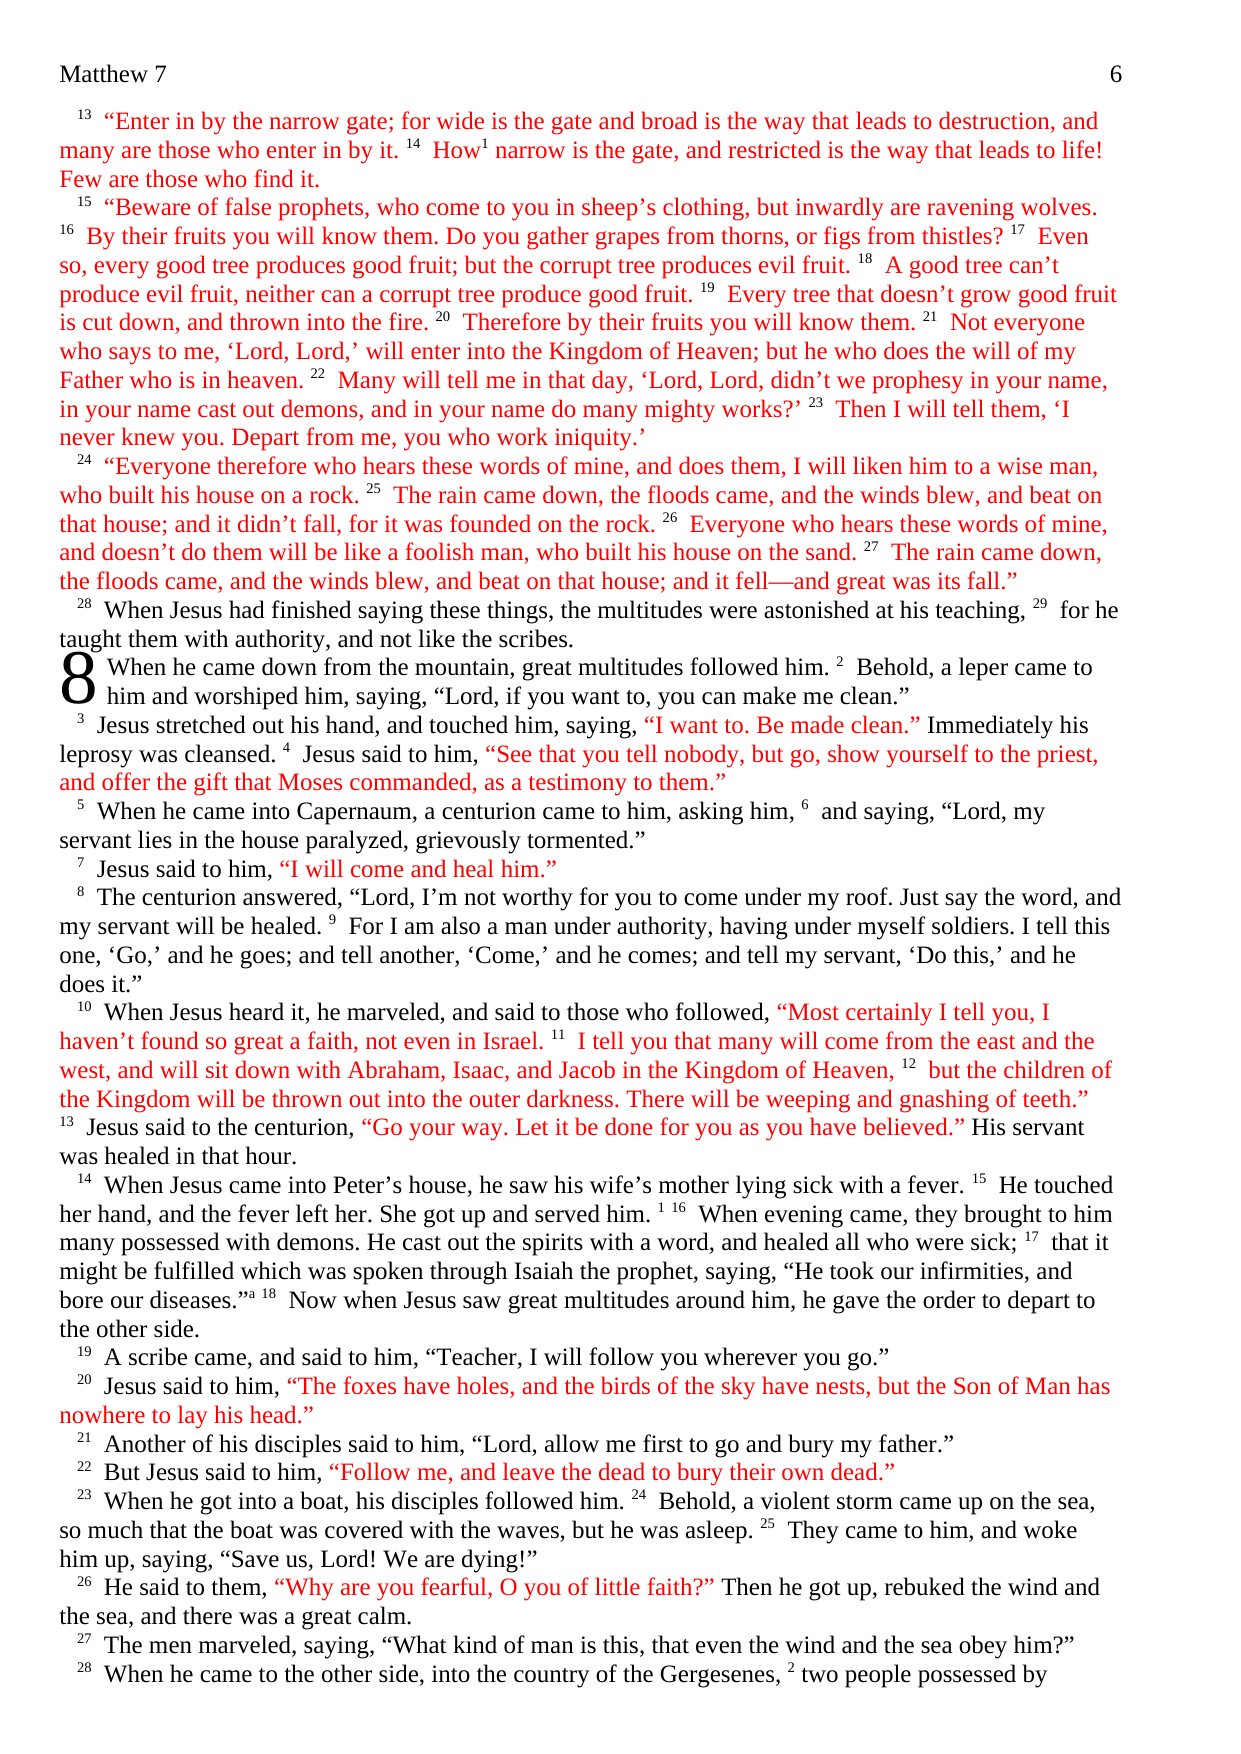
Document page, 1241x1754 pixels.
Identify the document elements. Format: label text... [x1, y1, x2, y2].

text 19 A scribe came, and said to him, “Teacher, I will follow you wherever you go.” [59, 1342, 1122, 1371]
text 13 “Enter in by the narrow gate; for wide is the gate and broad is the way that leads to destruction, and many are those who enter in by it. 14 How1 narrow is the gate, and restricted is the way that leads to life! Few are those who find it. [59, 106, 1122, 192]
text 24 “Everyone therefore who hears these words of mine, and does them, I will liken him to a wise man, who built his house on a rock. 25 The rain came down, the floods came, and the winds blew, and beat on that house; and it didn’t fall, for it was founded on the rock. 26 Everyone who hears these words of mine, and doesn’t do them will be like a foolish man, who built his house on the sand. 27 The rain came down, the floods came, and the winds blew, and beat on that house; and it fell—and great was its fall.” [59, 451, 1122, 595]
text 28 When he came to the other side, into the country of the Gergesenes, 2 two people possessed by [59, 1659, 1122, 1687]
text 20 Jesus said to him, “The foxes have holes, and the birds of the sky have nests, but the Son of Man has nowhere to lay his head.” [59, 1371, 1122, 1429]
text 28 When Jesus had finished saying these things, the multitudes were astonished at his teaching, 29 for he taught them with authority, and not like the scribes. [59, 595, 1122, 652]
text 22 But Jesus said to him, “Follow me, and leave the dead to bury their own dead.” [59, 1457, 1122, 1486]
text 8 The centurion answered, “Lord, I’m not worthy for you to come under my roof. Just say the word, and my servant will be healed. 9 For I am also a man under authority, having under myself soldiers. I tell this one, ‘Go,’ and he goes; and tell another, ‘Come,’ and he comes; and tell my servant, ‘Do this,’ and he does it.” [59, 882, 1122, 997]
text 27 The men marveled, saying, “What kind of man is this, that even the wind and the sea obey him?” [59, 1630, 1122, 1659]
text 15 “Beware of false prophets, who come to you in sheep’s clothing, but inwardly are ravening wolves. 16 By their fruits you will know them. Do you gather grapes from thorns, or figs from thistles? 17 Even so, every good tree produces good fruit; but the corrupt tree produces evil fruit. 18 A good tree can’t produce evil fruit, neither can a corrupt tree produce good fruit. 19 Every tree that doesn’t grow good fruit is cut down, and thrown into the fire. 20 Therefore by their fruits you will know them. 21 Not everyone who says to me, ‘Lord, Lord,’ will enter into the Kingdom of Heaven; but he who does the will of my Father who is in heaven. 22 Many will tell me in that day, ‘Lord, Lord, didn’t we prophesy in your name, in your name cast out demons, and in your name do many mighty works?’ 23 Then I will tell them, ‘I never knew you. Depart from me, you who work iniquity.’ [59, 192, 1122, 451]
text 7 Jesus said to him, “I will come and heal him.” [59, 854, 1122, 882]
text 5 When he came into Capernaum, a centurion came to him, asking him, 6 and saying, “Lord, my servant lies in the house paralyzed, grievously tormented.” [59, 796, 1122, 854]
text 23 When he got into a boat, his disciples followed him. 24 Behold, a violent storm came up on the sea, so much that the boat was covered with the waves, but he was asleep. 25 They came to him, and woke him up, saying, “Save us, Lord! We are dying!” [59, 1486, 1122, 1572]
text 14 When Jesus came into Peter’s house, he saw his wife’s mother lying sick with a fever. 15 He touched her hand, and the fever left her. She got up and served him. 1 16 When evening came, they brought to him many possessed with demons. He cast out the spirits with a word, and healed all who were sick; 17 that it might be fulfilled which was spoken through Isaiah the prophet, saying, “He took our infirmities, and bore our diseases.”a 18 Now when Jesus saw great multitudes around him, he gave the order to depart to the other side. [59, 1170, 1122, 1342]
text 3 Jesus stretched out his hand, and touched him, saying, “I want to. Be made clean.” Immediately his leprosy was cleansed. 4 Jesus said to him, “See that you tell nobody, but go, show yourself to the priest, and offer the gift that Moses commanded, as a testimony to them.” [59, 710, 1122, 796]
text 8When he came down from the mountain, great multitudes followed him. 2 Behold, a leper came to him and worshiped him, saying, “Lord, if you want to, you can make me clean.” [59, 652, 1122, 710]
text 10 When Jesus heard it, he marveled, and said to those who followed, “Most certainly I tell you, I haven’t found so great a faith, not even in Israel. 11 I tell you that many will come from the east and the west, and will sit down with Abraham, Isaac, and Jacob in the Kingdom of Heaven, 12 but the children of the Kingdom will be thrown out into the outer darkness. There will be weeping and gnashing of teeth.” 13 Jesus said to the centurion, “Go your way. Let it be done for you as you have believed.” His servant was healed in that hour. [59, 997, 1122, 1170]
text 26 He said to them, “Why are you fearful, O you of little faith?” Then he got up, rebuked the wind and the sea, and there was a great calm. [59, 1572, 1122, 1630]
text 21 Another of his disciples said to him, “Lord, allow me first to go and bury my father.” [59, 1429, 1122, 1457]
